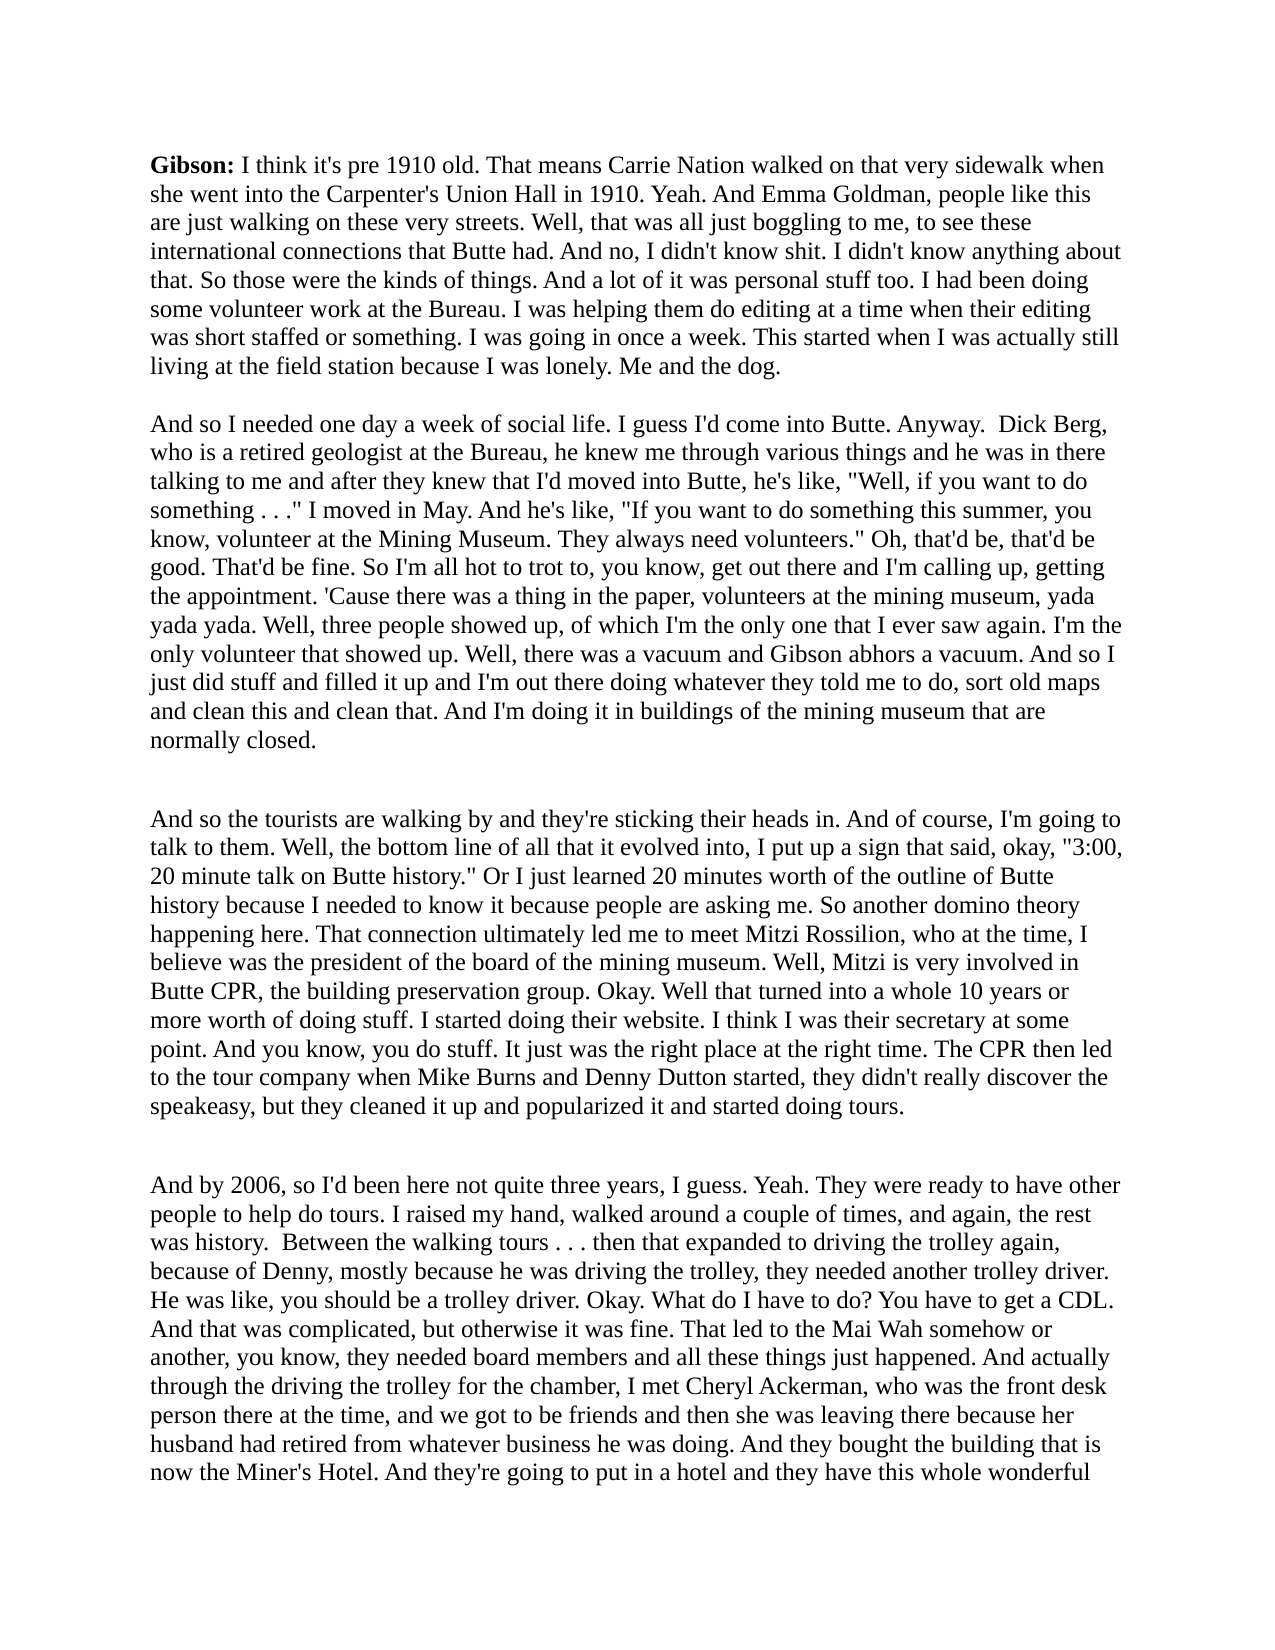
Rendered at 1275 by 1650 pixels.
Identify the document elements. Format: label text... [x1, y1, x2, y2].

text And by 2006, so I'd been here not quite three years, I guess. Yeah. They were ready to have other people to help do tours. I raised my hand, walked around a couple of times, and again, the rest was history. Between the walking tours . . . then that expanded to driving the trolley again, because of Denny, mostly because he was driving the trolley, they needed another trolley driver. He was like, you should be a trolley driver. Okay. What do I have to do? You have to get a CDL. And that was complicated, but otherwise it was fine. That led to the Mai Wah somehow or another, you know, they needed board members and all these things just happened. And actually through the driving the trolley for the chamber, I met Cheryl Ackerman, who was the front desk person there at the time, and we got to be friends and then she was leaving there because her husband had retired from whatever business he was doing. And they bought the building that is now the Miner's Hotel. And they're going to put in a hotel and they have this whole wonderful [150, 1170, 1125, 1486]
text And so the tourists are walking by and they're sticking their heads in. And of course, I'm going to talk to them. Well, the bottom line of all that it evolved into, I put up a sign that said, okay, "3:00, 20 minute talk on Butte history." Or I just learned 20 minutes worth of the outline of Butte history because I needed to know it because people are asking me. So another domino theory happening here. That connection ultimately led me to meet Mitzi Rossilion, who at the time, I believe was the president of the board of the mining museum. Well, Mitzi is very involved in Butte CPR, the building preservation group. Okay. Well that turned into a whole 10 years or more worth of doing stuff. I started doing their website. I think I was their secretary at some point. And you know, you do stuff. It just was the right place at the right time. The CPR then led to the tour company when Mike Burns and Denny Dutton started, they didn't really discover the speakeasy, but they cleaned it up and popularized it and started doing tours. [150, 804, 1125, 1120]
text Gibson: I think it's pre 1910 old. That means Carrie Nation walked on that very sidewalk when she went into the Carpenter's Union Hall in 1910. Yeah. And Emma Goldman, people like this are just walking on these very streets. Well, that was all just boggling to me, to see these international connections that Butte had. And no, I didn't know shit. I didn't know anything about that. So those were the kinds of things. And a lot of it was personal stuff too. I had been doing some volunteer work at the Bureau. I was helping them do editing at a time when their editing was short staffed or something. I was going in once a week. This started when I was actually still living at the field station because I was lonely. Me and the dog. And so I needed one day a week of social life. I guess I'd come into Butte. Anyway. Dick Berg, who is a retired geologist at the Bureau, he knew me through various things and he was in there talking to me and after they knew that I'd moved into Butte, he's like, "Well, if you want to do something . . ." I moved in May. And he's like, "If you want to do something this summer, you know, volunteer at the Mining Museum. They always need volunteers." Oh, that'd be, that'd be good. That'd be fine. So I'm all hot to trot to, you know, get out there and I'm calling up, getting the appointment. 'Cause there was a thing in the paper, volunteers at the mining museum, yada yada yada. Well, three people showed up, of which I'm the only one that I ever saw again. I'm the only volunteer that showed up. Well, there was a vacuum and Gibson abhors a vacuum. And so I just did stuff and filled it up and I'm out there doing whatever they told me to do, sort old maps and clean this and clean that. And I'm doing it in buildings of the mining museum that are normally closed. [150, 150, 1125, 754]
